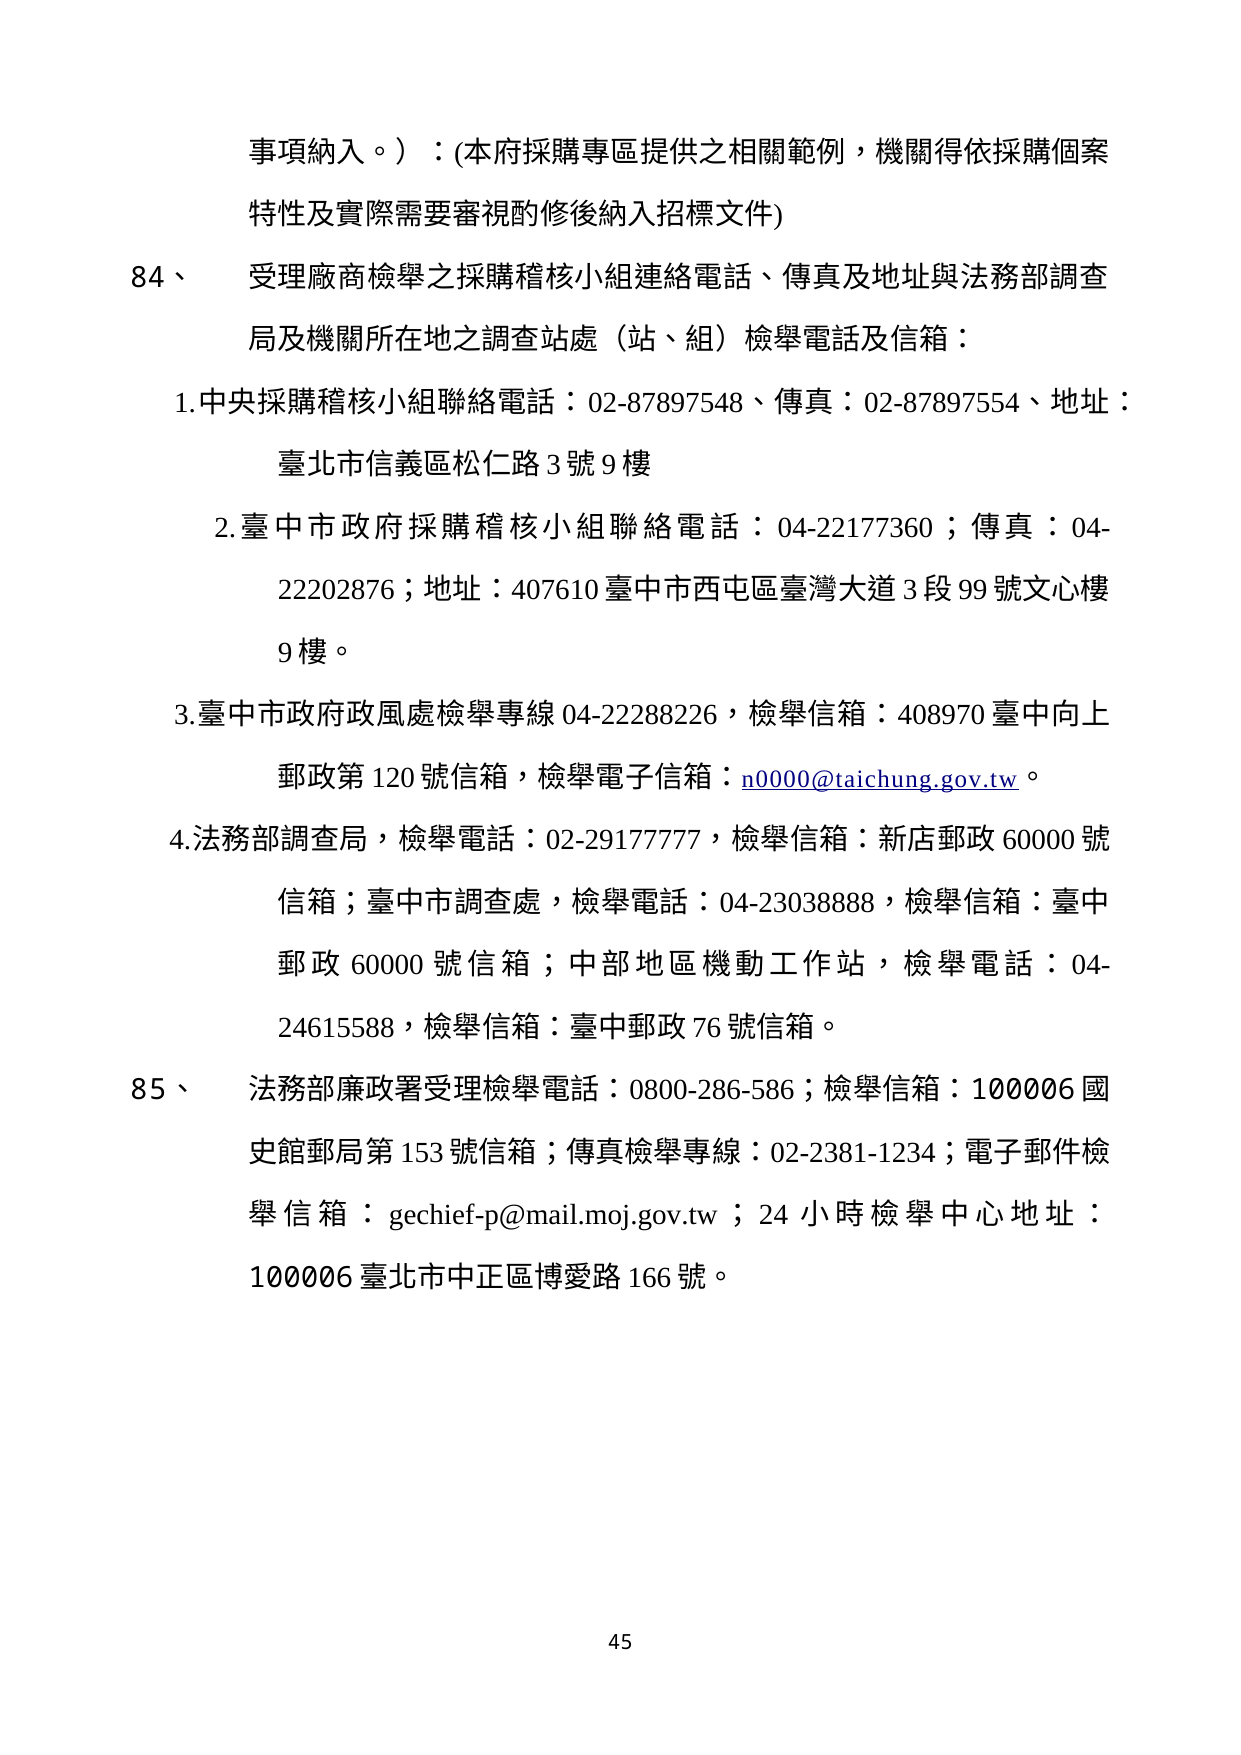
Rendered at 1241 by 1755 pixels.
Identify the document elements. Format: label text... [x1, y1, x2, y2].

list 其他須知（請機關自行訂定。例如：採共同投標、統包、替代方案、 國內廠商標價優惠、適用或準用最有利標評選作業或優先採購環保產品等方式辦理者，應注意依相關法規，將應於招標文件載明事項納入。）：(本府採購專區提供之相關範例，機關得依採購個案特性及實際需要審視酌修後納入招標文件) [130, 108, 1110, 233]
list 受理廠商檢舉之採購稽核小組連絡電話、傳真及地址與法務部調查局及機關所在地之調查站處（站、組）檢舉電話及信箱： [130, 233, 1110, 358]
text 1.中央採購稽核小組聯絡電話：02-87897548、傳真：02-87897554、地址：臺北市信義區松仁路3號9樓 [86, 358, 1110, 483]
text 3.臺中市政府政風處檢舉專線04-22288226，檢舉信箱：408970臺中向上郵政第120號信箱，檢舉電子信箱：n0000@taichung.gov.tw。 [86, 670, 1110, 795]
text 4.法務部調查局，檢舉電話：02-29177777，檢舉信箱：新店郵政60000號信箱；臺中市調查處，檢舉電話：04-23038888，檢舉信箱：臺中郵政60000號信箱；中部地區機動工作站，檢舉電話：04-24615588，檢舉信箱：臺中郵政76號信箱。 [86, 795, 1110, 1045]
text 2.臺中市政府採購稽核小組聯絡電話：04-22177360；傳真：04-22202876；地址：407610臺中市西屯區臺灣大道3段99號文心樓9樓。 [86, 483, 1110, 670]
list 法務部廉政署受理檢舉電話：0800-286-586；檢舉信箱：100006國史館郵局第153號信箱；傳真檢舉專線：02-2381-1234；電子郵件檢舉信箱：gechief-p@mail.moj.gov.tw；24小時檢舉中心地址：100006臺北市中正區博愛路166號。 [130, 1045, 1110, 1295]
